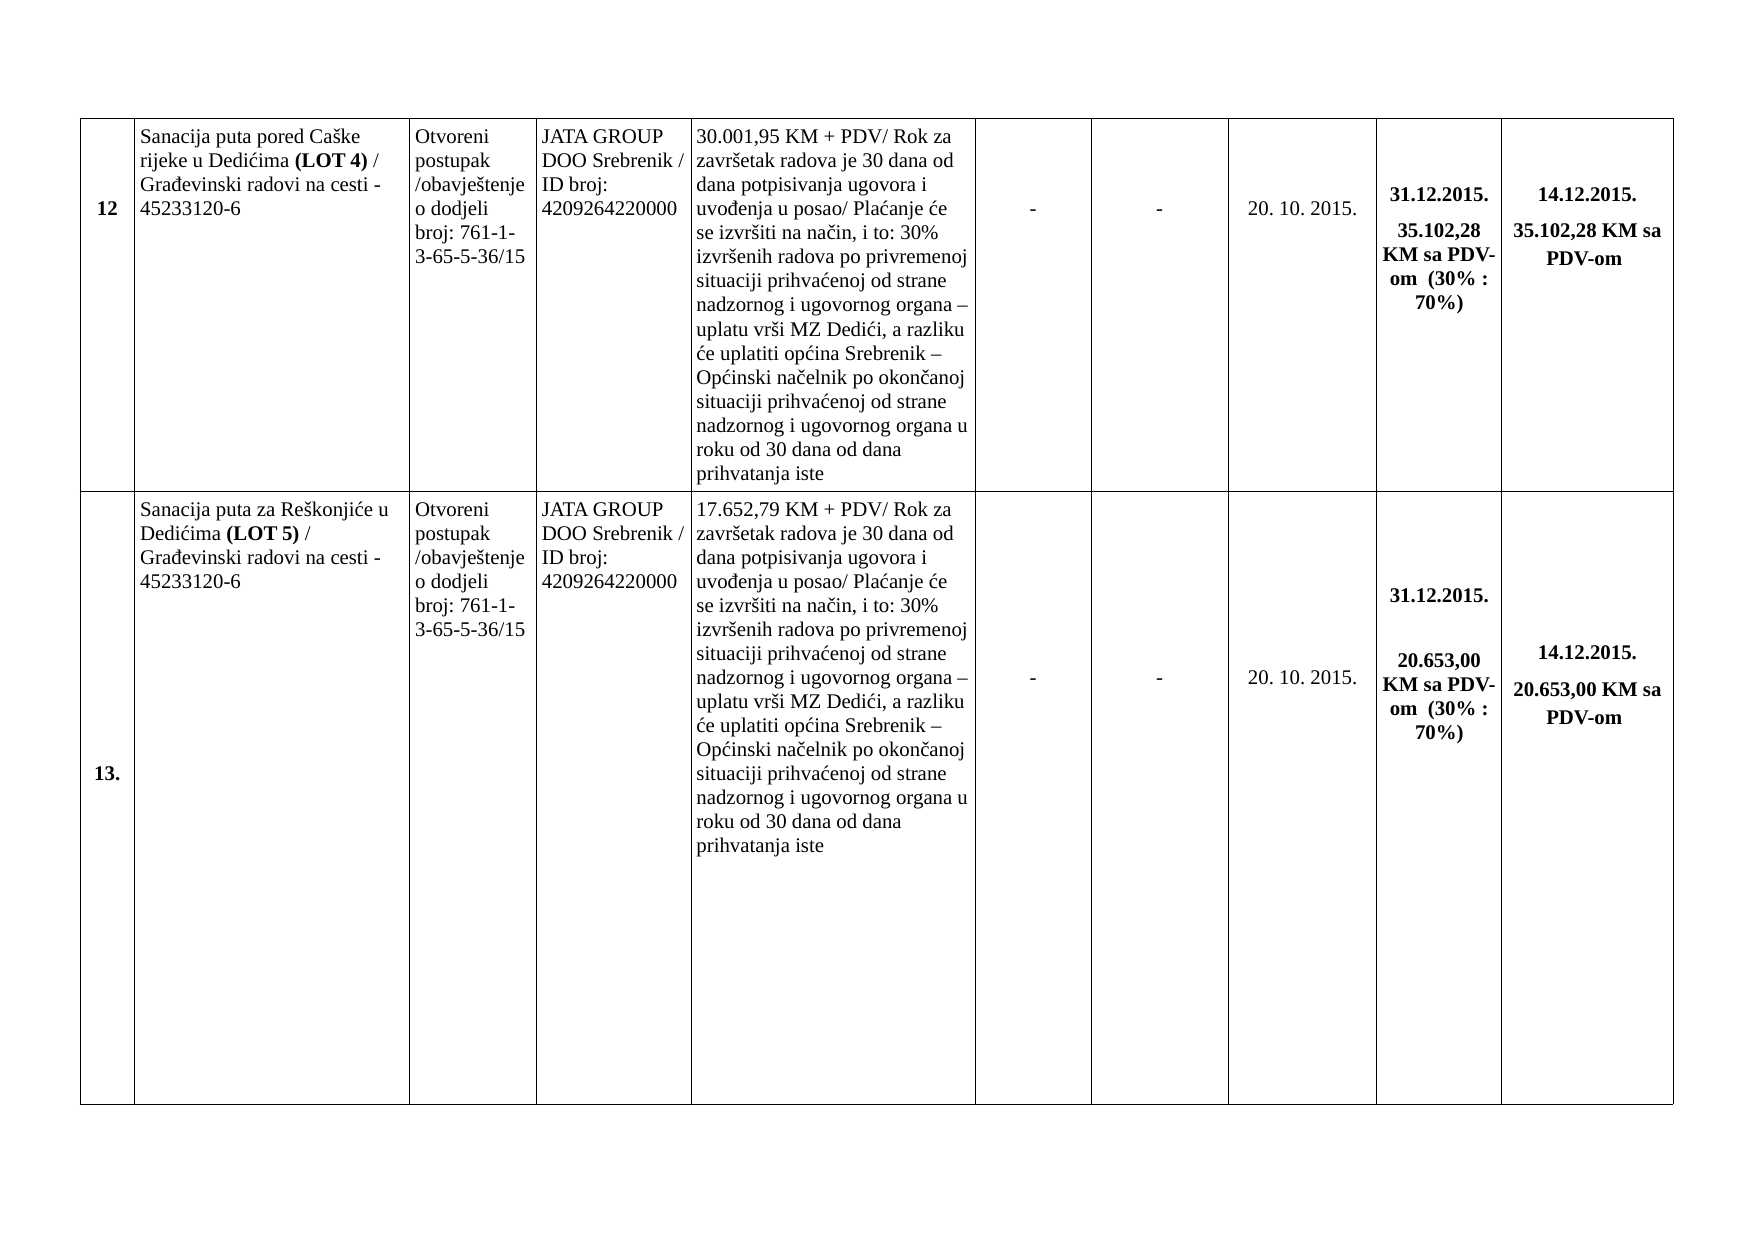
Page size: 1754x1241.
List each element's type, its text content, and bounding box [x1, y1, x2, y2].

table_cell 31.12.2015. 20.653,00 KM sa PDV-om (30% : 70%) [1377, 492, 1501, 1104]
table_cell - [1092, 119, 1228, 491]
table_cell JATA GROUP DOO Srebrenik / ID broj: 4209264220000 [537, 119, 691, 491]
table_cell Otvoreni postupak /obavještenje o dodjeli broj: 761-1-3-65-5-36/15 [410, 492, 536, 1104]
table_cell 12 [81, 119, 134, 491]
table_cell Otvoreni postupak /obavještenje o dodjeli broj: 761-1-3-65-5-36/15 [410, 119, 536, 491]
table_cell - [976, 119, 1091, 491]
table_cell 13. [81, 492, 134, 1104]
table_cell 30.001,95 KM + PDV/ Rok za završetak radova je 30 dana od dana potpisivanja ugovora i uvođenja u posao/ Plaćanje će se izvršiti na način, i to: 30% izvršenih radova po privremenoj situaciji prihvaćenoj od strane nadzornog i ugovornog organa – uplatu vrši MZ Dedići, a razliku će uplatiti općina Srebrenik – Općinski načelnik po okončanoj situaciji prihvaćenoj od strane nadzornog i ugovornog organa u roku od 30 dana od dana prihvatanja iste [692, 119, 975, 491]
table_cell 14.12.2015. 35.102,28 KM sa PDV-om [1502, 119, 1673, 491]
table_cell 14.12.2015. 20.653,00 KM sa PDV-om [1502, 492, 1673, 1104]
table_cell 31.12.2015. 35.102,28 KM sa PDV-om (30% : 70%) [1377, 119, 1501, 491]
table_cell 20. 10. 2015. [1229, 119, 1376, 491]
table_cell - [1092, 492, 1228, 1104]
table_cell JATA GROUP DOO Srebrenik / ID broj: 4209264220000 [537, 492, 691, 1104]
table_cell 20. 10. 2015. [1229, 492, 1376, 1104]
table_cell 17.652,79 KM + PDV/ Rok za završetak radova je 30 dana od dana potpisivanja ugovora i uvođenja u posao/ Plaćanje će se izvršiti na način, i to: 30% izvršenih radova po privremenoj situaciji prihvaćenoj od strane nadzornog i ugovornog organa – uplatu vrši MZ Dedići, a razliku će uplatiti općina Srebrenik – Općinski načelnik po okončanoj situaciji prihvaćenoj od strane nadzornog i ugovornog organa u roku od 30 dana od dana prihvatanja iste [692, 492, 975, 1104]
table_cell Sanacija puta za Reškonjiće u Dedićima (LOT 5) / Građevinski radovi na cesti - 45233120-6 [135, 492, 409, 1104]
table_cell Sanacija puta pored Caške rijeke u Dedićima (LOT 4) / Građevinski radovi na cesti - 45233120-6 [135, 119, 409, 491]
table_cell - [976, 492, 1091, 1104]
